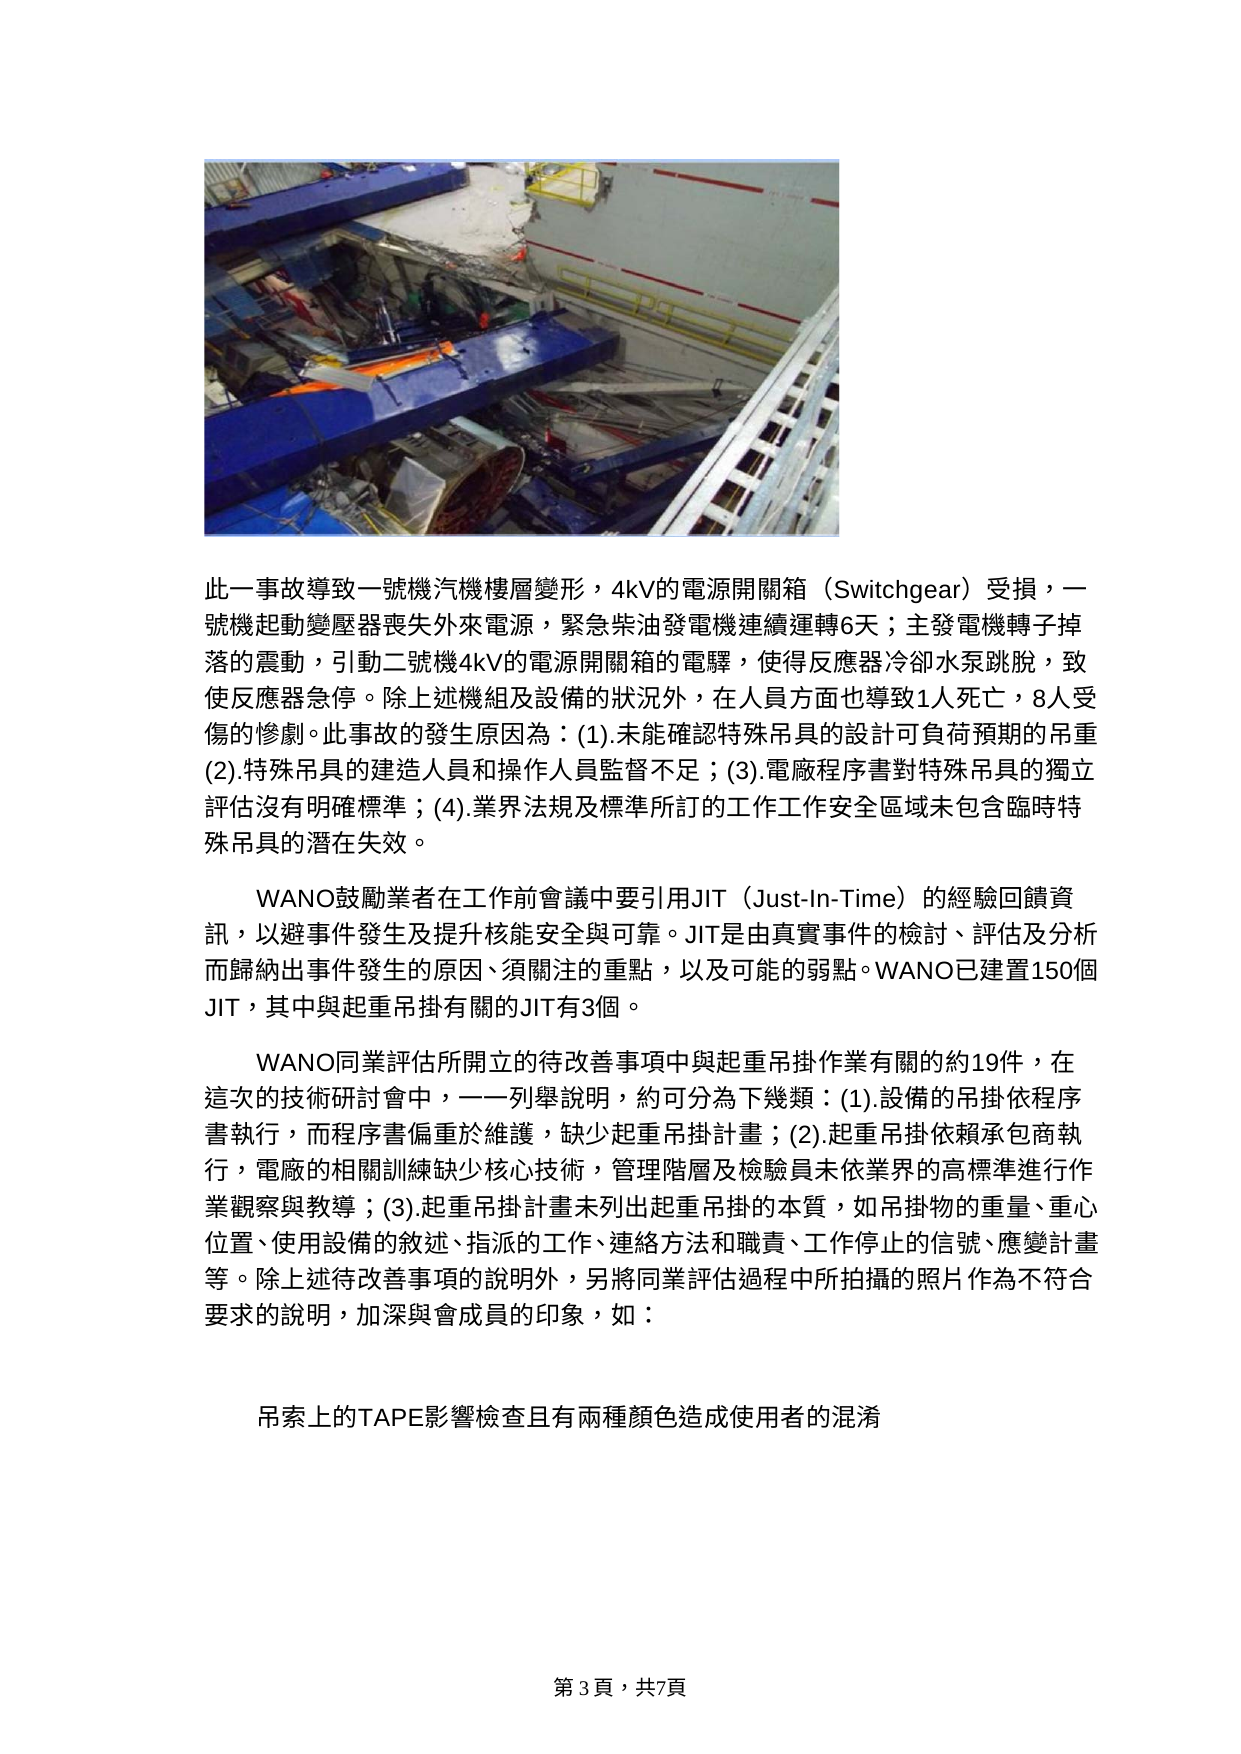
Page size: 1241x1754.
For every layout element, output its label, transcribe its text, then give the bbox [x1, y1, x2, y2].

text 吊索上的TAPE影響檢查且有兩種顏色造成使用者的混淆 [204, 1397, 1098, 1434]
picture [204, 159, 840, 537]
text 再以SER 2014-1「Temporary Lift Assembly Failure Results in a Fatality, Loss of Offsite Power, Scram and Extensive Equipment Damage」的嚴重案例，說明業界雖然花了很多心思在SOER 2008-1上，且作了很多改善，然而事故仍時續發生。SER 2014-1是美國Arkansas Nuclear One（2 loop PWR）核電廠一號機在2013年3月吊運主發電機定子（main generator stator）時， 當承載主發電機轉子的特殊吊具作90度迴轉時，位於西北角的支撐柱倒塌，因而整個特殊吊具失效，重約475公噸的主發電轉子掉到汽機樓層（Turbine Deck）後即滾落到9公尺下方的卸載區（train bay）。 此一事故導致一號機汽機樓層變形，4kV的電源開關箱（Switchgear）受損，一號機起動變壓器喪失外來電源，緊急柴油發電機連續運轉6天；主發電機轉子掉落的震動，引動二號機4kV的電源開關箱的電驛，使得反應器冷卻水泵跳脫，致使反應器急停。除上述機組及設備的狀況外，在人員方面也導致1人死亡，8人受傷的慘劇。此事故的發生原因為：(1).未能確認特殊吊具的設計可負荷預期的吊重；(2).特殊吊具的建造人員和操作人員監督不足；(3).電廠程序書對特殊吊具的獨立評估沒有明確標準；(4).業界法規及標準所訂的工作工作安全區域未包含臨時特殊吊具的潛在失效。 [204, 127, 1098, 859]
text WANO同業評估所開立的待改善事項中與起重吊掛作業有關的約19件，在這次的技術研討會中，一一列舉說明，約可分為下幾類：(1).設備的吊掛依程序書執行，而程序書偏重於維護，缺少起重吊掛計畫；(2).起重吊掛依賴承包商執行，電廠的相關訓練缺少核心技術，管理階層及檢驗員未依業界的高標準進行作業觀察與教導；(3).起重吊掛計畫未列出起重吊掛的本質，如吊掛物的重量、重心位置、使用設備的敘述、指派的工作、連絡方法和職責、工作停止的信號、應變計畫等。除上述待改善事項的說明外，另將同業評估過程中所拍攝的照片作為不符合要求的說明，加深與會成員的印象，如： [204, 1042, 1098, 1332]
text WANO鼓勵業者在工作前會議中要引用JIT（Just-In-Time）的經驗回饋資訊，以避事件發生及提升核能安全與可靠。JIT是由真實事件的檢討、評估及分析，而歸納出事件發生的原因、須關注的重點，以及可能的弱點。WANO已建置150個JIT，其中與起重吊掛有關的JIT有3個。 [204, 878, 1098, 1023]
